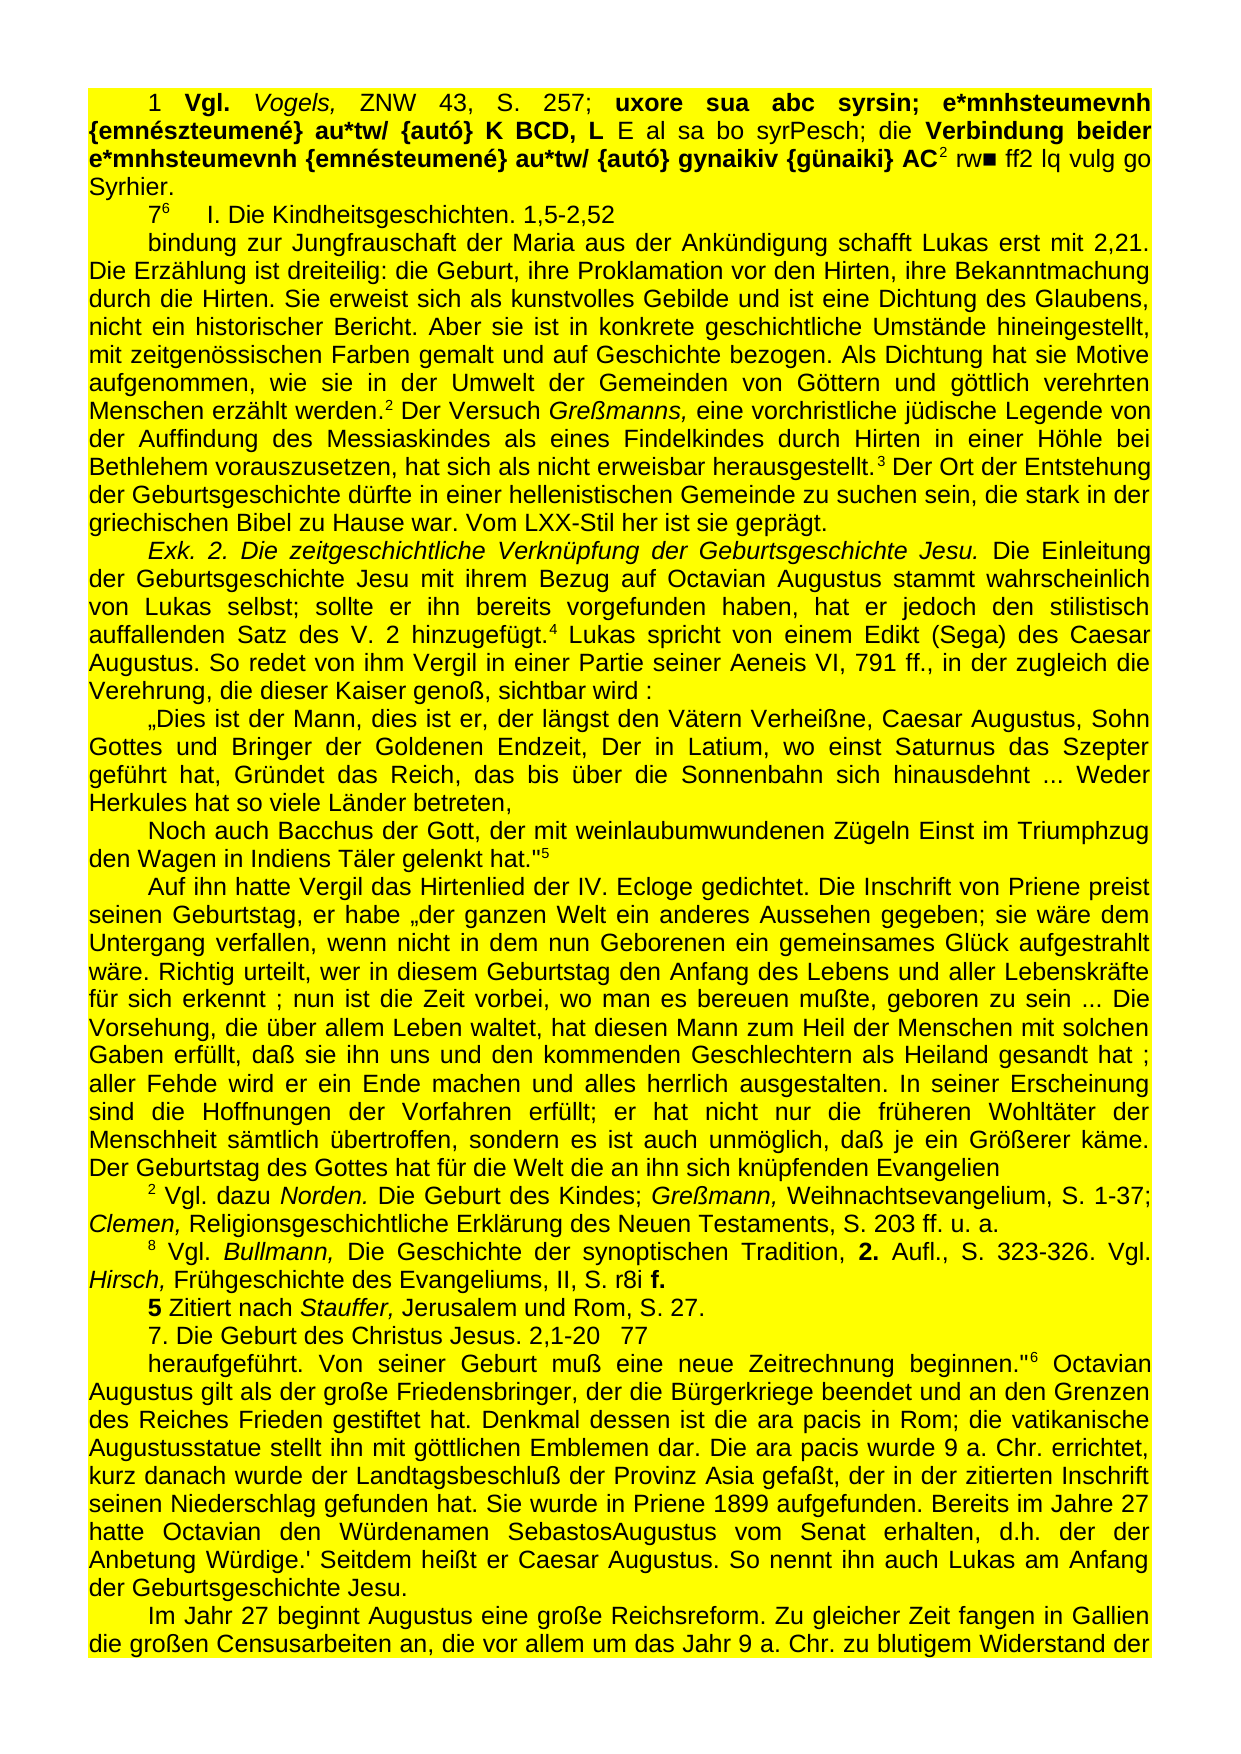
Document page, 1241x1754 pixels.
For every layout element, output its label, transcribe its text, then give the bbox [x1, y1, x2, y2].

text 7. Die Geburt des Christus Jesus. 2,1-20 77 [88, 1321, 1152, 1349]
text Auf ihn hatte Vergil das Hirtenlied der IV. Ecloge gedichtet. Die Inschrift von Priene preist seinen Geburtstag, er habe „der ganzen Welt ein anderes Aussehen gegeben; sie wäre dem Untergang verfallen, wenn nicht in dem nun Geborenen ein gemeinsames Glück aufgestrahlt wäre. Richtig urteilt, wer in diesem Geburtstag den Anfang des Lebens und aller Lebenskräfte für sich erkennt ; nun ist die Zeit vorbei, wo man es bereuen mußte, geboren zu sein ... Die Vorsehung, die über allem Leben waltet, hat diesen Mann zum Heil der Menschen mit solchen Gaben erfüllt, daß sie ihn uns und den kommenden Geschlechtern als Heiland gesandt hat ; aller Fehde wird er ein Ende machen und alles herrlich ausgestalten. In seiner Erscheinung sind die Hoffnungen der Vorfahren erfüllt; er hat nicht nur die früheren Wohltäter der Menschheit sämtlich übertroffen, sondern es ist auch unmöglich, daß je ein Größerer käme. Der Geburtstag des Gottes hat für die Welt die an ihn sich knüpfenden Evangelien [88, 873, 1152, 1181]
text bindung zur Jungfrauschaft der Maria aus der Ankündigung schafft Lukas erst mit 2,21. Die Erzählung ist dreiteilig: die Geburt, ihre Proklamation vor den Hirten, ihre Bekanntmachung durch die Hirten. Sie erweist sich als kunstvolles Gebilde und ist eine Dichtung des Glaubens, nicht ein historischer Bericht. Aber sie ist in konkrete geschichtliche Umstände hineingestellt, mit zeitgenössischen Farben gemalt und auf Geschichte bezogen. Als Dichtung hat sie Motive aufgenommen, wie sie in der Umwelt der Gemeinden von Göttern und göttlich verehrten Menschen erzählt werden.2 Der Versuch Greßmanns, eine vorchristliche jüdische Legende von der Auffindung des Messiaskindes als eines Findelkindes durch Hirten in einer Höhle bei Bethlehem vorauszusetzen, hat sich als nicht erweisbar herausgestellt.3 Der Ort der Entstehung der Geburtsgeschichte dürfte in einer hellenistischen Gemeinde zu suchen sein, die stark in der griechischen Bibel zu Hause war. Vom LXX-Stil her ist sie geprägt. [88, 229, 1152, 537]
text Im Jahr 27 beginnt Augustus eine große Reichsreform. Zu gleicher Zeit fangen in Gallien die großen Censusarbeiten an, die vor allem um das Jahr 9 a. Chr. zu blutigem Widerstand der [88, 1602, 1152, 1658]
text Noch auch Bacchus der Gott, der mit weinlaubumwundenen Zügeln Einst im Triumphzug den Wagen in Indiens Täler gelenkt hat."5 [88, 817, 1152, 873]
text heraufgeführt. Von seiner Geburt muß eine neue Zeitrechnung beginnen."6 Octavian Augustus gilt als der große Friedensbringer, der die Bürgerkriege beendet und an den Grenzen des Reiches Frieden gestiftet hat. Denkmal dessen ist die ara pacis in Rom; die vatikanische Augustusstatue stellt ihn mit göttlichen Emblemen dar. Die ara pacis wurde 9 a. Chr. errichtet, kurz danach wurde der Landtagsbeschluß der Provinz Asia gefaßt, der in der zitierten Inschrift seinen Niederschlag gefunden hat. Sie wurde in Priene 1899 aufgefunden. Bereits im Jahre 27 hatte Octavian den Würdenamen SebastosAugustus vom Senat erhalten, d.h. der der Anbetung Würdige.' Seitdem heißt er Caesar Augustus. So nennt ihn auch Lukas am Anfang der Geburtsgeschichte Jesu. [88, 1349, 1152, 1602]
text 2 Vgl. dazu Norden. Die Geburt des Kindes; Greßmann, Weihnachtsevangelium, S. 1-37; Clemen, Religionsgeschichtliche Erklärung des Neuen Testaments, S. 203 ff. u. a. [88, 1181, 1152, 1237]
text 5 Zitiert nach Stauffer, Jerusalem und Rom, S. 27. [88, 1293, 1152, 1321]
text 76 I. Die Kindheitsgeschichten. 1,5-2,52 [88, 201, 1152, 229]
text 8 Vgl. Bullmann, Die Geschichte der synoptischen Tradition, 2. Aufl., S. 323-326. Vgl. Hirsch, Frühgeschichte des Evangeliums, II, S. r8i f. [88, 1237, 1152, 1293]
text „Dies ist der Mann, dies ist er, der längst den Vätern Verheißne, Caesar Augustus, Sohn Gottes und Bringer der Goldenen Endzeit, Der in Latium, wo einst Saturnus das Szepter geführt hat, Gründet das Reich, das bis über die Sonnenbahn sich hinausdehnt ... Weder Herkules hat so viele Länder betreten, [88, 705, 1152, 817]
text Exk. 2. Die zeitgeschichtliche Verknüpfung der Geburtsgeschichte Jesu. Die Einleitung der Geburtsgeschichte Jesu mit ihrem Bezug auf Octavian Augustus stammt wahrscheinlich von Lukas selbst; sollte er ihn bereits vorgefunden haben, hat er jedoch den stilistisch auffallenden Satz des V. 2 hinzugefügt.4 Lukas spricht von einem Edikt (Sega) des Caesar Augustus. So redet von ihm Vergil in einer Partie seiner Aeneis VI, 791 ff., in der zugleich die Verehrung, die dieser Kaiser genoß, sichtbar wird : [88, 537, 1152, 705]
text 1 Vgl. Vogels, ZNW 43, S. 257; uxore sua abc syrsin; e*mnhsteumevnh {emnészteumené} au*tw/ {autó} K BCD, L E al sa bo syrPesch; die Verbindung beider e*mnhsteumevnh {emnésteumené} au*tw/ {autó} gynaikiv {günaiki} AC2 rw■ ff2 lq vulg go Syrhier. [88, 88, 1152, 201]
